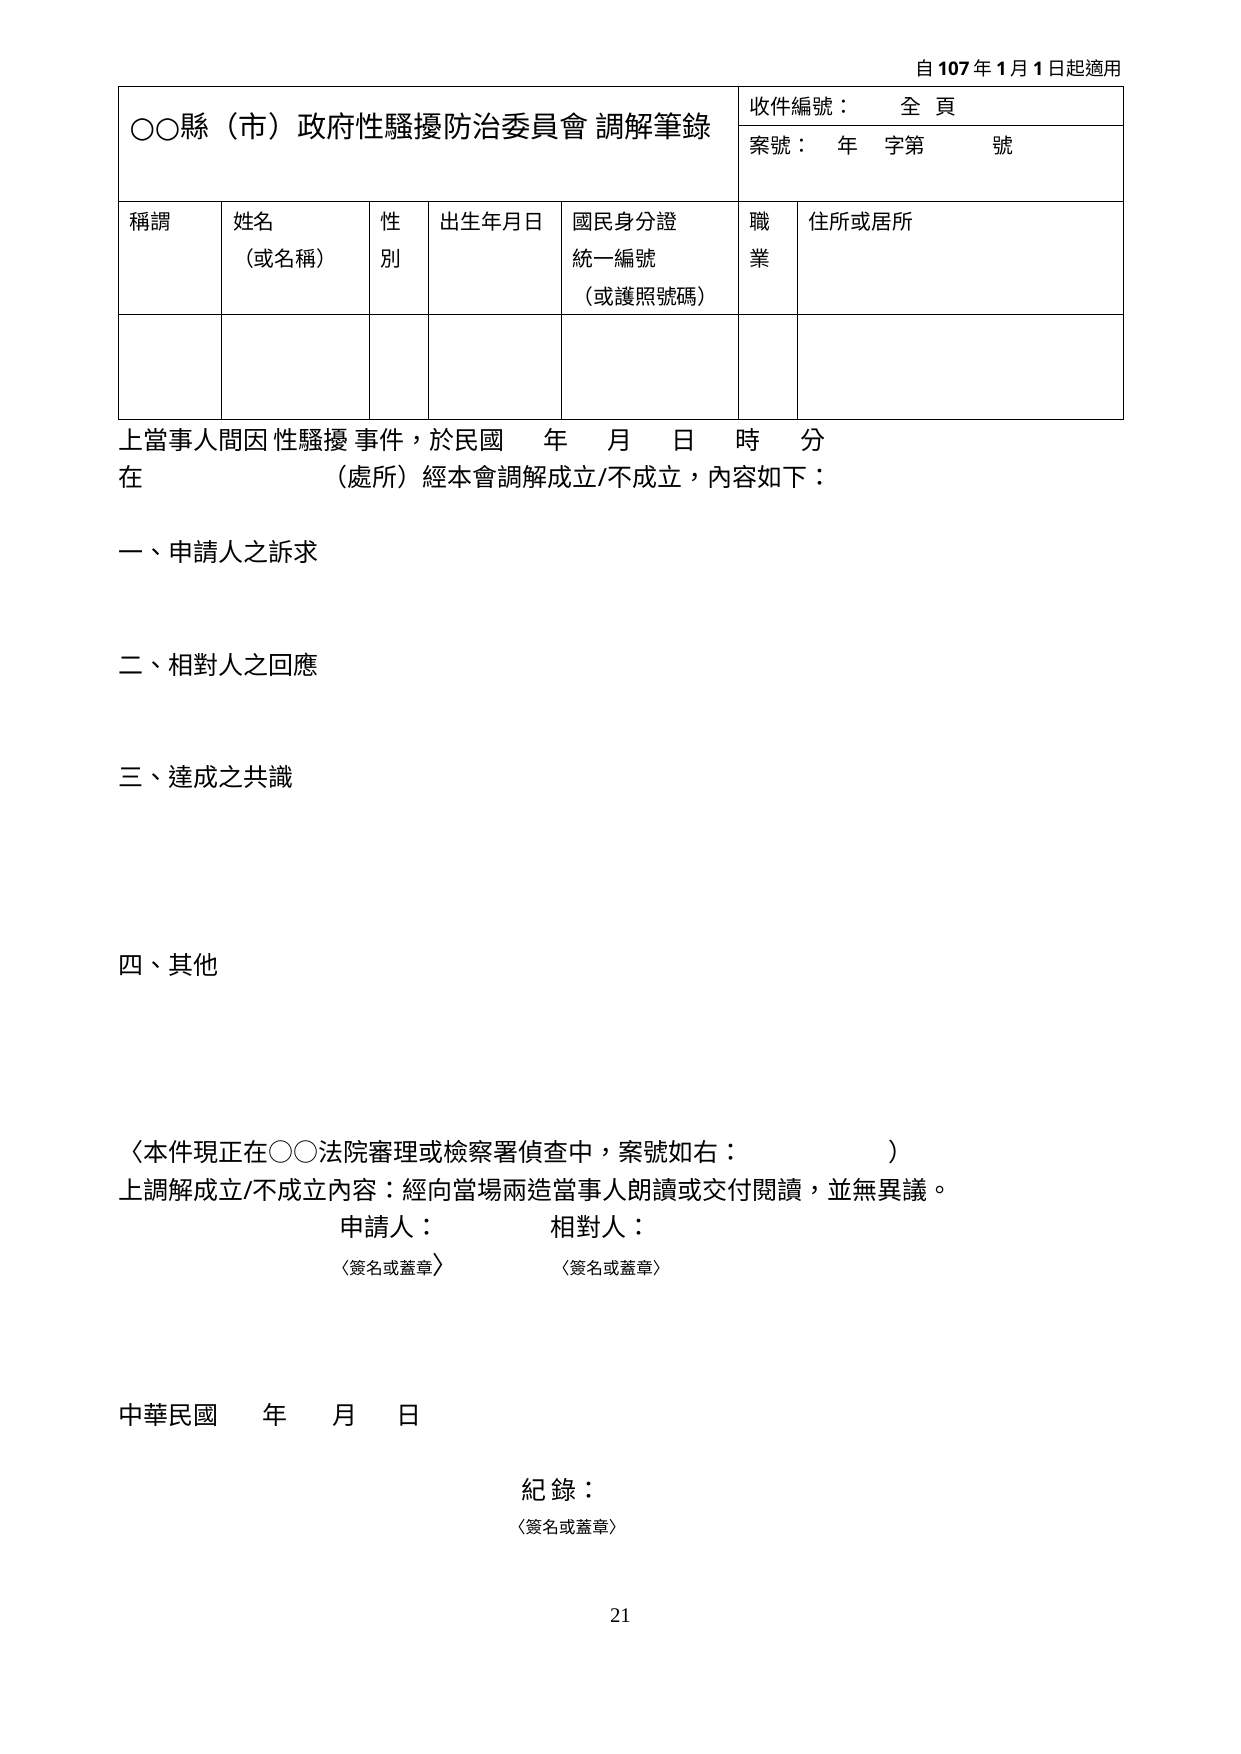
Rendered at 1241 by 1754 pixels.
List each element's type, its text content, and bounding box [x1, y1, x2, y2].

text 上調解成立/不成立內容：經向當場兩造當事人朗讀或交付閱讀，並無異議。 [118, 1169, 1122, 1207]
table_cell [739, 315, 797, 418]
text 紀 錄： [118, 1469, 1122, 1507]
table_cell 姓名 （或名稱） [222, 202, 369, 314]
text 在 （處所）經本會調解成立/不成立，內容如下： [118, 457, 1122, 494]
text 四、其他 [118, 944, 1122, 982]
text 申請人： 相對人： [118, 1207, 1122, 1244]
table_cell [429, 315, 561, 418]
table_cell 職業 [739, 202, 797, 314]
text 一、申請人之訴求 [118, 532, 1122, 569]
text 中華民國 年 月 日 [118, 1394, 1122, 1432]
text 自107年1月1日起適用 [118, 48, 1122, 86]
table_cell 出生年月日 [429, 202, 561, 314]
text 〈簽名或蓋章〉 〈簽名或蓋章〉 [118, 1244, 1122, 1282]
text 〈簽名或蓋章〉 [118, 1507, 1122, 1544]
table_cell [222, 315, 369, 418]
table_cell 稱謂 [119, 202, 221, 314]
text 〈本件現正在○○法院審理或檢察署偵查中，案號如右： ） [118, 1132, 1122, 1169]
text 三、達成之共識 [118, 757, 1122, 794]
table_cell 國民身分證 統一編號 （或護照號碼） [562, 202, 738, 314]
table_cell 案號： 年 字第 號 [739, 126, 1123, 201]
table_cell [370, 315, 428, 418]
text 二、相對人之回應 [118, 644, 1122, 682]
table_cell [119, 315, 221, 418]
table_cell [798, 315, 1123, 418]
table_cell [562, 315, 738, 418]
table_header 收件編號： 全 頁 [739, 87, 1123, 124]
table_cell 住所或居所 [798, 202, 1123, 314]
table_cell 性別 [370, 202, 428, 314]
table_header ○○縣（市）政府性騷擾防治委員會 調解筆錄 [119, 87, 738, 201]
text 上當事人間因 性騷擾 事件，於民國 年 月 日 時 分 [118, 420, 1122, 457]
